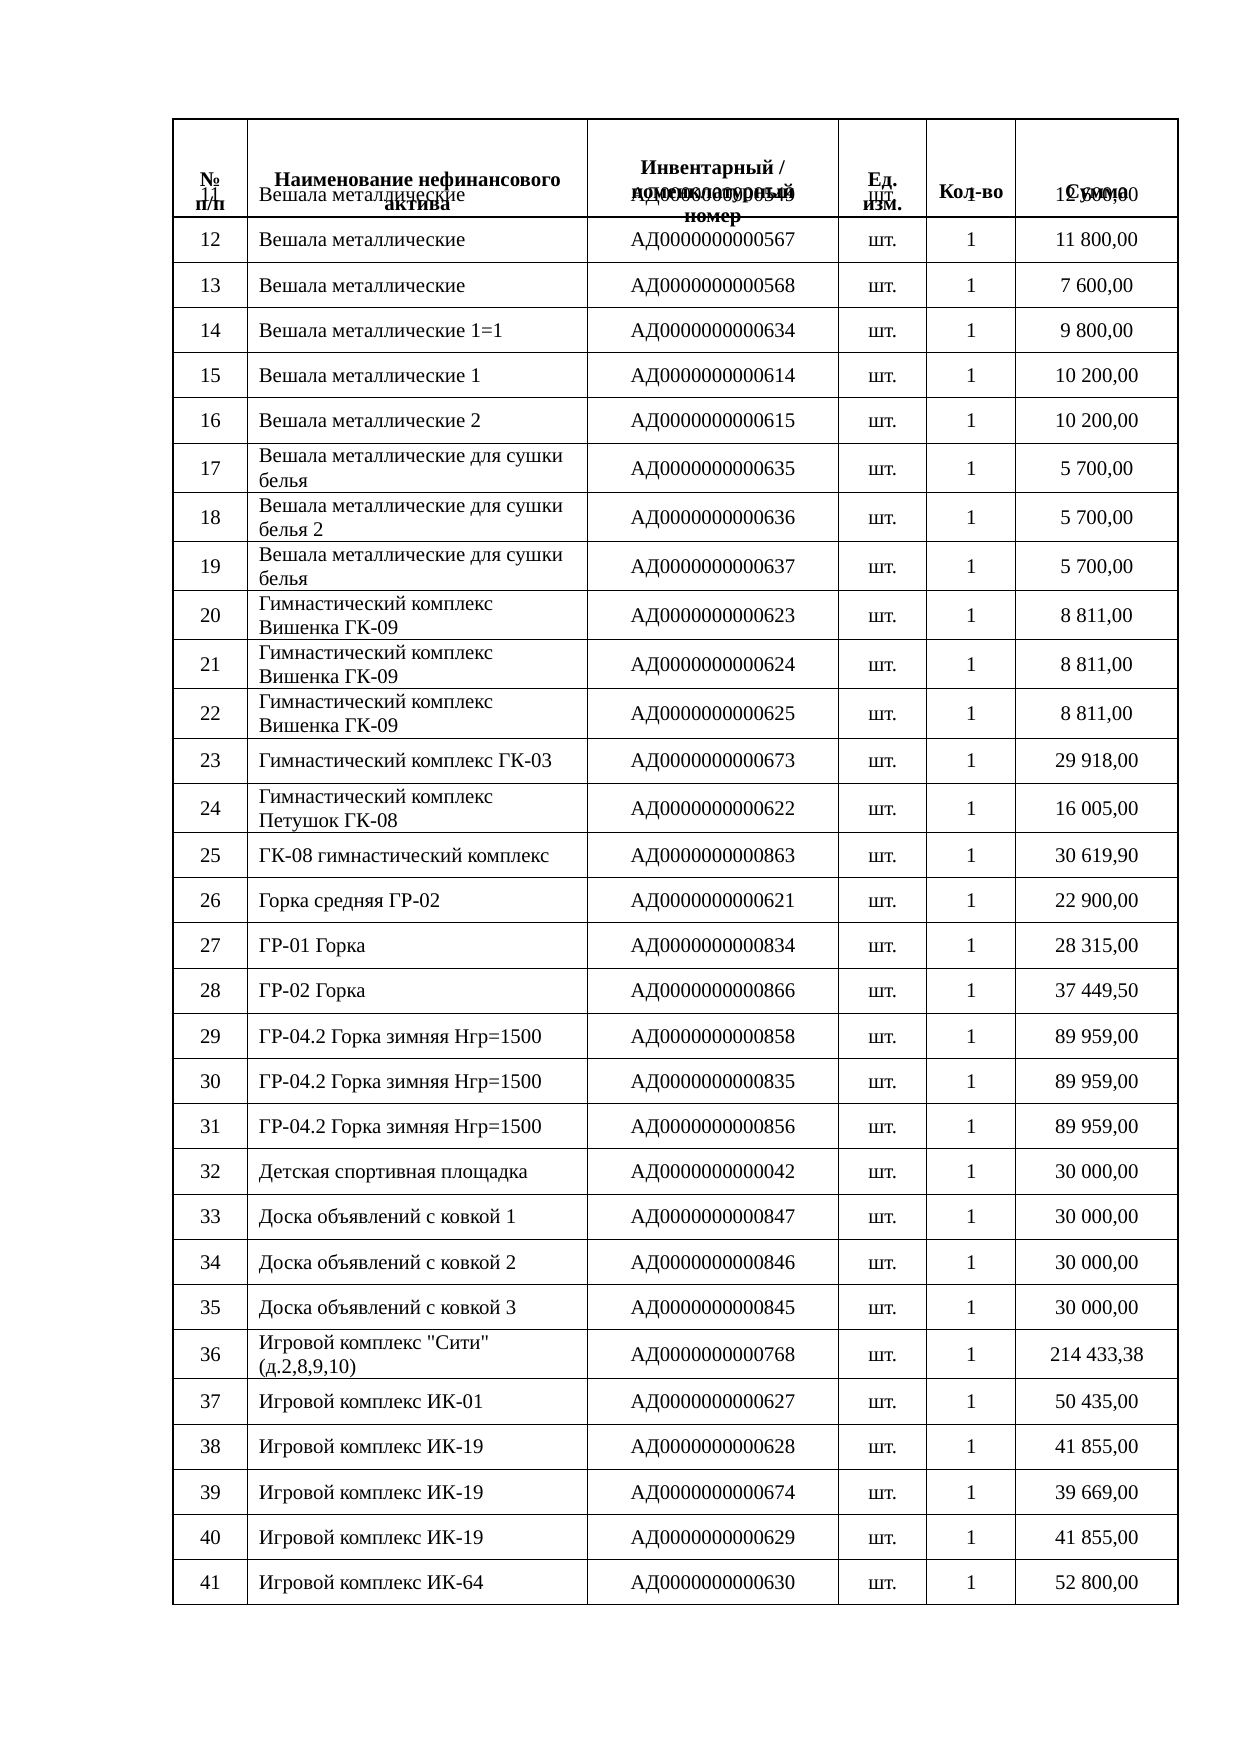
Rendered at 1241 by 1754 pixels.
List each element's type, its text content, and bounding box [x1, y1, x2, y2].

table_cell Игровой комплекс ИК-19 [248, 1515, 587, 1559]
table_cell 14 [174, 308, 247, 352]
table_cell АД0000000000636 [588, 493, 838, 541]
table_cell шт. [839, 542, 926, 590]
table_cell 17 [174, 444, 247, 492]
table_cell АД0000000000634 [588, 308, 838, 352]
table_cell 31 [174, 1104, 247, 1148]
table_cell 30 619,90 [1016, 833, 1177, 877]
table_cell шт. [839, 1059, 926, 1103]
table_cell АД0000000000856 [588, 1104, 838, 1148]
table_cell 1 [927, 308, 1015, 352]
table_cell 89 959,00 [1016, 1104, 1177, 1148]
table_cell АД0000000000623 [588, 591, 838, 639]
table_cell 1 [927, 493, 1015, 541]
table_cell 1 [927, 1285, 1015, 1329]
table_cell 40 [174, 1515, 247, 1559]
table_cell 37 449,50 [1016, 969, 1177, 1013]
table_cell шт. [839, 878, 926, 922]
table_cell 1 [927, 1149, 1015, 1193]
table_cell 8 811,00 [1016, 591, 1177, 639]
table_cell АД0000000000846 [588, 1240, 838, 1284]
table_header Инвентарный / номенклатурный номер [588, 120, 838, 171]
table_cell 1 [927, 689, 1015, 737]
table_cell 34 [174, 1240, 247, 1284]
table_cell шт. [839, 353, 926, 397]
table_cell Горка средняя ГР-02 [248, 878, 587, 922]
table_cell АД0000000000621 [588, 878, 838, 922]
table_cell 12 600,00 [1016, 171, 1177, 216]
table_cell 1 [927, 923, 1015, 967]
table_cell 23 [174, 739, 247, 783]
table_cell 8 811,00 [1016, 689, 1177, 737]
table_cell Игровой комплекс ИК-64 [248, 1560, 587, 1604]
table_cell Доска объявлений с ковкой 1 [248, 1195, 587, 1239]
table_cell АД0000000000834 [588, 923, 838, 967]
table_cell 10 200,00 [1016, 353, 1177, 397]
table_cell 29 918,00 [1016, 739, 1177, 783]
table_cell Вешала металлические для сушки белья 2 [248, 493, 587, 541]
table_cell Игровой комплекс ИК-19 [248, 1425, 587, 1469]
table_cell шт. [839, 591, 926, 639]
table_cell АД0000000000630 [588, 1560, 838, 1604]
table_cell 1 [927, 739, 1015, 783]
table_cell ГР-02 Горка [248, 969, 587, 1013]
table_cell 39 669,00 [1016, 1470, 1177, 1514]
table_cell 1 [927, 1470, 1015, 1514]
table_cell АД0000000000858 [588, 1014, 838, 1058]
table_cell 89 959,00 [1016, 1014, 1177, 1058]
table_cell 1 [927, 1330, 1015, 1378]
table_header № п/п [174, 120, 247, 171]
table_cell Игровой комплекс "Сити" (д.2,8,9,10) [248, 1330, 587, 1378]
table_cell 37 [174, 1379, 247, 1423]
table_cell Гимнастический комплекс Вишенка ГК-09 [248, 689, 587, 737]
table_cell шт. [839, 1104, 926, 1148]
table_cell 5 700,00 [1016, 542, 1177, 590]
table_cell АД0000000000866 [588, 969, 838, 1013]
table_cell 1 [927, 1379, 1015, 1423]
table_cell 1 [927, 263, 1015, 307]
table_cell 1 [927, 1560, 1015, 1604]
table_cell ГР-04.2 Горка зимняя Нгр=1500 [248, 1059, 587, 1103]
table_cell 28 [174, 969, 247, 1013]
table_cell Доска объявлений с ковкой 2 [248, 1240, 587, 1284]
table_cell АД0000000000615 [588, 398, 838, 442]
table_cell 27 [174, 923, 247, 967]
table_cell 41 [174, 1560, 247, 1604]
table_cell шт. [839, 1285, 926, 1329]
table_cell АД0000000000673 [588, 739, 838, 783]
table_cell 1 [927, 1425, 1015, 1469]
table_cell шт. [839, 833, 926, 877]
table_cell 12 [174, 218, 247, 262]
table_cell Вешала металлические для сушки белья [248, 444, 587, 492]
table_cell Гимнастический комплекс Петушок ГК-08 [248, 784, 587, 832]
table_cell шт. [839, 398, 926, 442]
table_cell АД0000000000614 [588, 353, 838, 397]
table_cell шт. [839, 1195, 926, 1239]
table_cell 1 [927, 542, 1015, 590]
table_cell шт. [839, 218, 926, 262]
table_cell 35 [174, 1285, 247, 1329]
table_cell шт. [839, 1515, 926, 1559]
table_cell шт. [839, 1379, 926, 1423]
table_cell 52 800,00 [1016, 1560, 1177, 1604]
table_cell шт. [839, 739, 926, 783]
table_cell Вешала металлические для сушки белья [248, 542, 587, 590]
table_cell 50 435,00 [1016, 1379, 1177, 1423]
table_cell ГР-04.2 Горка зимняя Нгр=1500 [248, 1014, 587, 1058]
table_cell АД0000000000863 [588, 833, 838, 877]
table_cell 1 [927, 1059, 1015, 1103]
table_cell шт. [839, 1240, 926, 1284]
table_cell 30 000,00 [1016, 1149, 1177, 1193]
table_cell 5 700,00 [1016, 444, 1177, 492]
table_cell 22 900,00 [1016, 878, 1177, 922]
table_cell АД0000000000042 [588, 1149, 838, 1193]
table_cell 24 [174, 784, 247, 832]
table_cell 1 [927, 969, 1015, 1013]
table_cell 18 [174, 493, 247, 541]
table_cell АД0000000000635 [588, 444, 838, 492]
table_cell Гимнастический комплекс Вишенка ГК-09 [248, 640, 587, 688]
table_cell Вешала металлические [248, 263, 587, 307]
table_cell 29 [174, 1014, 247, 1058]
table_cell 22 [174, 689, 247, 737]
table_cell шт. [839, 1470, 926, 1514]
table_cell Вешала металлические [248, 218, 587, 262]
table_cell 89 959,00 [1016, 1059, 1177, 1103]
table_cell 11 800,00 [1016, 218, 1177, 262]
table_cell АД0000000000835 [588, 1059, 838, 1103]
table_header [1016, 120, 1177, 171]
table_cell АД0000000000622 [588, 784, 838, 832]
table_cell 10 200,00 [1016, 398, 1177, 442]
table_cell Гимнастический комплекс ГК-03 [248, 739, 587, 783]
table_cell 7 600,00 [1016, 263, 1177, 307]
table_cell 28 315,00 [1016, 923, 1177, 967]
table_cell АД0000000000847 [588, 1195, 838, 1239]
table_cell Вешала металлические 1 [248, 353, 587, 397]
table_cell 16 005,00 [1016, 784, 1177, 832]
table_cell 32 [174, 1149, 247, 1193]
table_cell АД0000000000624 [588, 640, 838, 688]
table_cell шт. [839, 689, 926, 737]
table_cell АД0000000000549 [588, 171, 838, 216]
table_cell АД0000000000625 [588, 689, 838, 737]
table_cell Гимнастический комплекс Вишенка ГК-09 [248, 591, 587, 639]
table_cell 33 [174, 1195, 247, 1239]
table_cell АД0000000000845 [588, 1285, 838, 1329]
table_cell 1 [927, 1195, 1015, 1239]
table_cell ГК-08 гимнастический комплекс [248, 833, 587, 877]
table_cell шт. [839, 263, 926, 307]
table_cell 30 000,00 [1016, 1195, 1177, 1239]
table_cell Детская спортивная площадка [248, 1149, 587, 1193]
table_cell АД0000000000628 [588, 1425, 838, 1469]
table_cell 36 [174, 1330, 247, 1378]
table_cell Доска объявлений с ковкой 3 [248, 1285, 587, 1329]
table_cell АД0000000000627 [588, 1379, 838, 1423]
table_cell Вешала металлические 2 [248, 398, 587, 442]
table_cell 1 [927, 1104, 1015, 1148]
table_cell 25 [174, 833, 247, 877]
table_cell 1 [927, 1515, 1015, 1559]
table_cell 1 [927, 218, 1015, 262]
table_cell 30 000,00 [1016, 1285, 1177, 1329]
table_cell шт. [839, 1149, 926, 1193]
table_cell шт. [839, 923, 926, 967]
table_cell 1 [927, 591, 1015, 639]
table_cell АД0000000000629 [588, 1515, 838, 1559]
table_cell 26 [174, 878, 247, 922]
table_header Ед. изм. [839, 120, 926, 171]
table_cell АД0000000000567 [588, 218, 838, 262]
table_cell 19 [174, 542, 247, 590]
table_cell шт. [839, 784, 926, 832]
table_cell 8 811,00 [1016, 640, 1177, 688]
table_cell 1 [927, 444, 1015, 492]
table_cell 1 [927, 353, 1015, 397]
table_cell 39 [174, 1470, 247, 1514]
table_cell Игровой комплекс ИК-19 [248, 1470, 587, 1514]
table_cell 1 [927, 398, 1015, 442]
table_cell 1 [927, 171, 1015, 216]
table_cell 11 [174, 171, 247, 216]
table_cell Вешала металлические [248, 171, 587, 216]
table_cell Вешала металлические 1=1 [248, 308, 587, 352]
table_cell шт. [839, 640, 926, 688]
table_cell шт. [839, 969, 926, 1013]
table_cell ГР-01 Горка [248, 923, 587, 967]
table_cell шт. [839, 1425, 926, 1469]
table_cell Игровой комплекс ИК-01 [248, 1379, 587, 1423]
table_cell 20 [174, 591, 247, 639]
table_cell шт. [839, 1014, 926, 1058]
table_cell 214 433,38 [1016, 1330, 1177, 1378]
table_cell шт. [839, 444, 926, 492]
table_cell 1 [927, 640, 1015, 688]
table_cell 1 [927, 784, 1015, 832]
table_cell 41 855,00 [1016, 1515, 1177, 1559]
table_cell 9 800,00 [1016, 308, 1177, 352]
table_cell АД0000000000768 [588, 1330, 838, 1378]
table_cell 38 [174, 1425, 247, 1469]
table_header Наименование нефинансового актива [248, 120, 587, 171]
table_cell шт. [839, 1330, 926, 1378]
table_cell шт. [839, 308, 926, 352]
table_cell 1 [927, 833, 1015, 877]
table_cell 5 700,00 [1016, 493, 1177, 541]
table_cell 41 855,00 [1016, 1425, 1177, 1469]
table_cell 1 [927, 1240, 1015, 1284]
table_cell 21 [174, 640, 247, 688]
table_cell шт. [839, 1560, 926, 1604]
table_cell 16 [174, 398, 247, 442]
table_cell шт. [839, 171, 926, 216]
table_cell шт. [839, 493, 926, 541]
table_cell АД0000000000637 [588, 542, 838, 590]
table_cell ГР-04.2 Горка зимняя Нгр=1500 [248, 1104, 587, 1148]
table_cell 1 [927, 878, 1015, 922]
table_header [927, 120, 1015, 171]
table_cell 15 [174, 353, 247, 397]
table_cell АД0000000000568 [588, 263, 838, 307]
table_cell АД0000000000674 [588, 1470, 838, 1514]
table_cell 1 [927, 1014, 1015, 1058]
table_cell 13 [174, 263, 247, 307]
table_cell 30 000,00 [1016, 1240, 1177, 1284]
table_cell 30 [174, 1059, 247, 1103]
